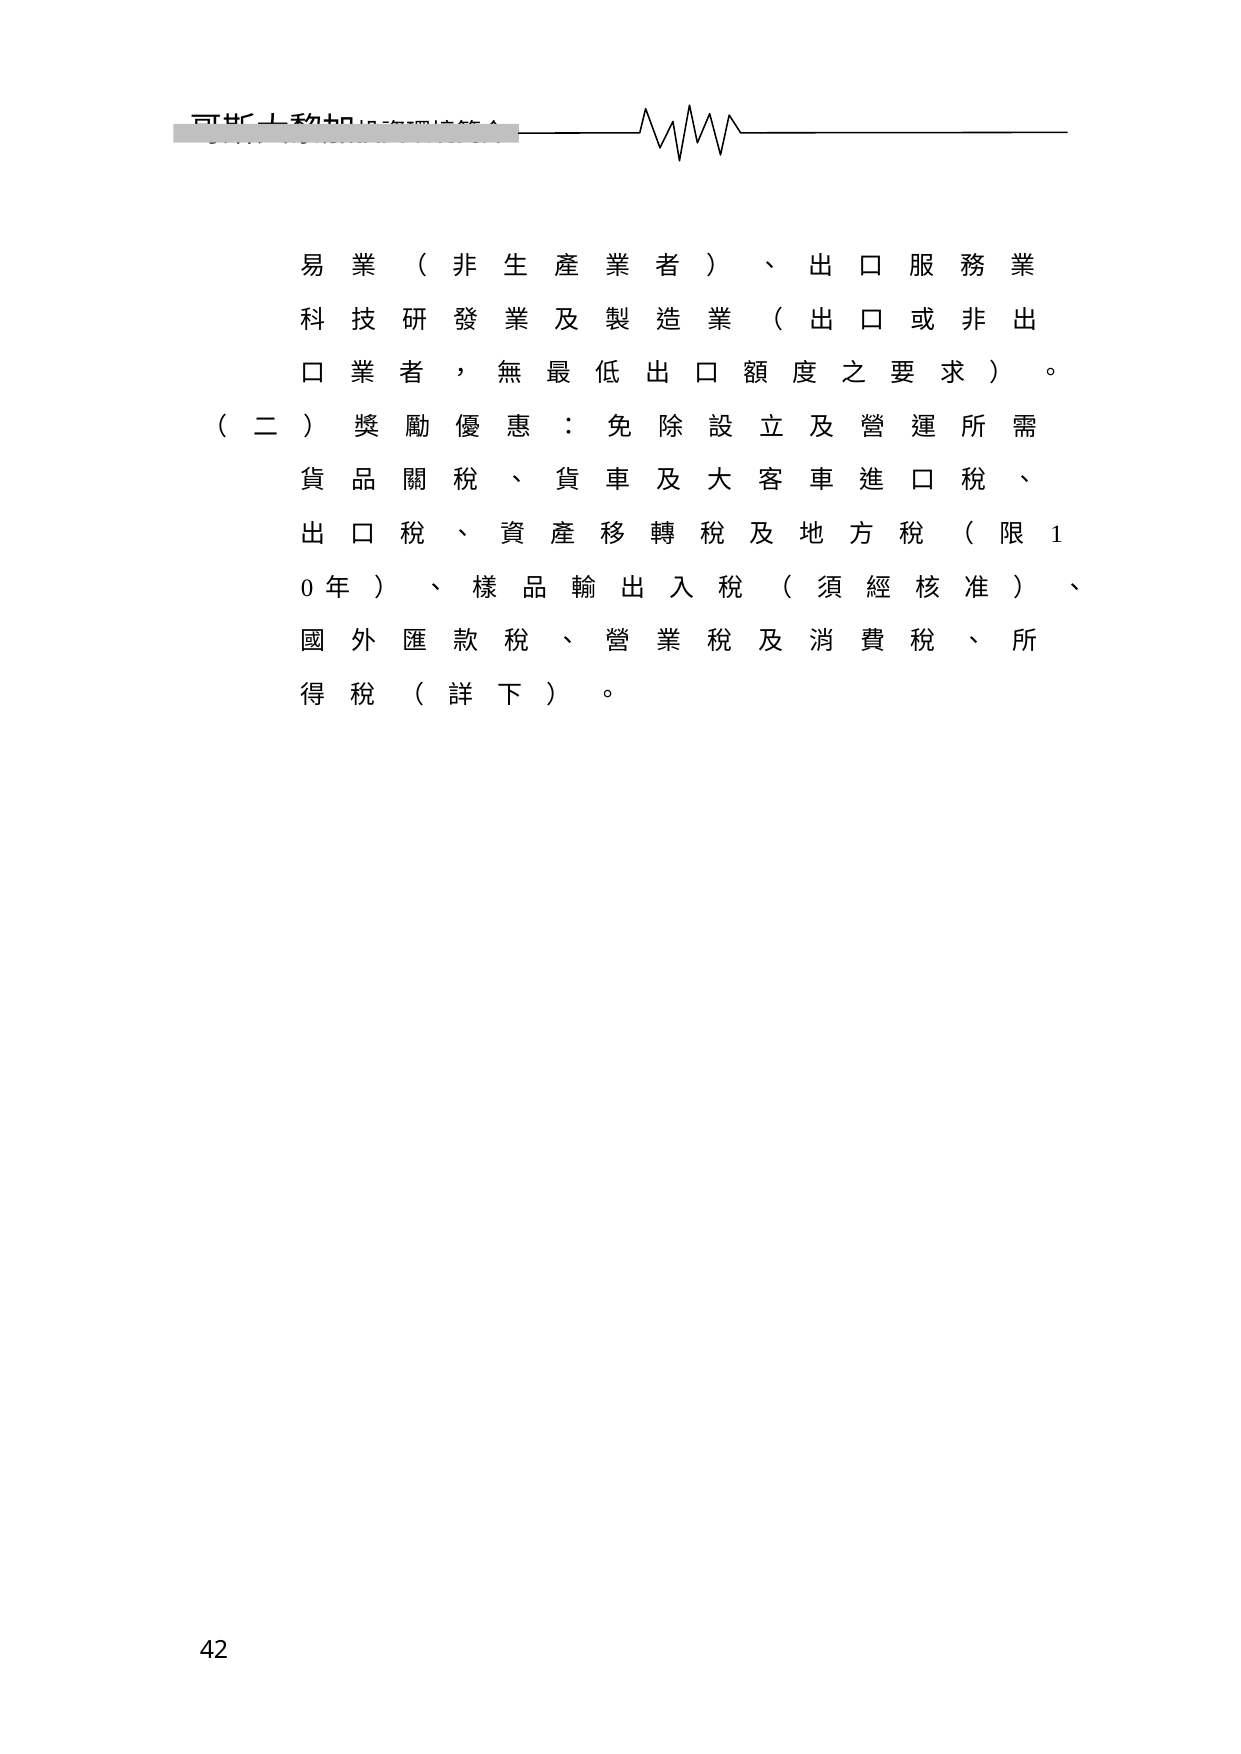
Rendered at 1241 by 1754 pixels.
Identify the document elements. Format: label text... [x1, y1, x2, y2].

text （一）獎勵對象：出口製造業、出口貿易業（非生產業者）、出口服務業、科技研發業及製造業（出口或非出口業者，無最低出口額度之要求）。 [202, 237, 1063, 398]
text （二）獎勵優惠：免除設立及營運所需貨品關稅、貨車及大客車進口稅、出口稅、資產移轉稅及地方稅（限10年）、樣品輸出入稅（須經核准）、國外匯款稅、營業稅及消費稅、所得稅（詳下）。 [202, 398, 1063, 719]
